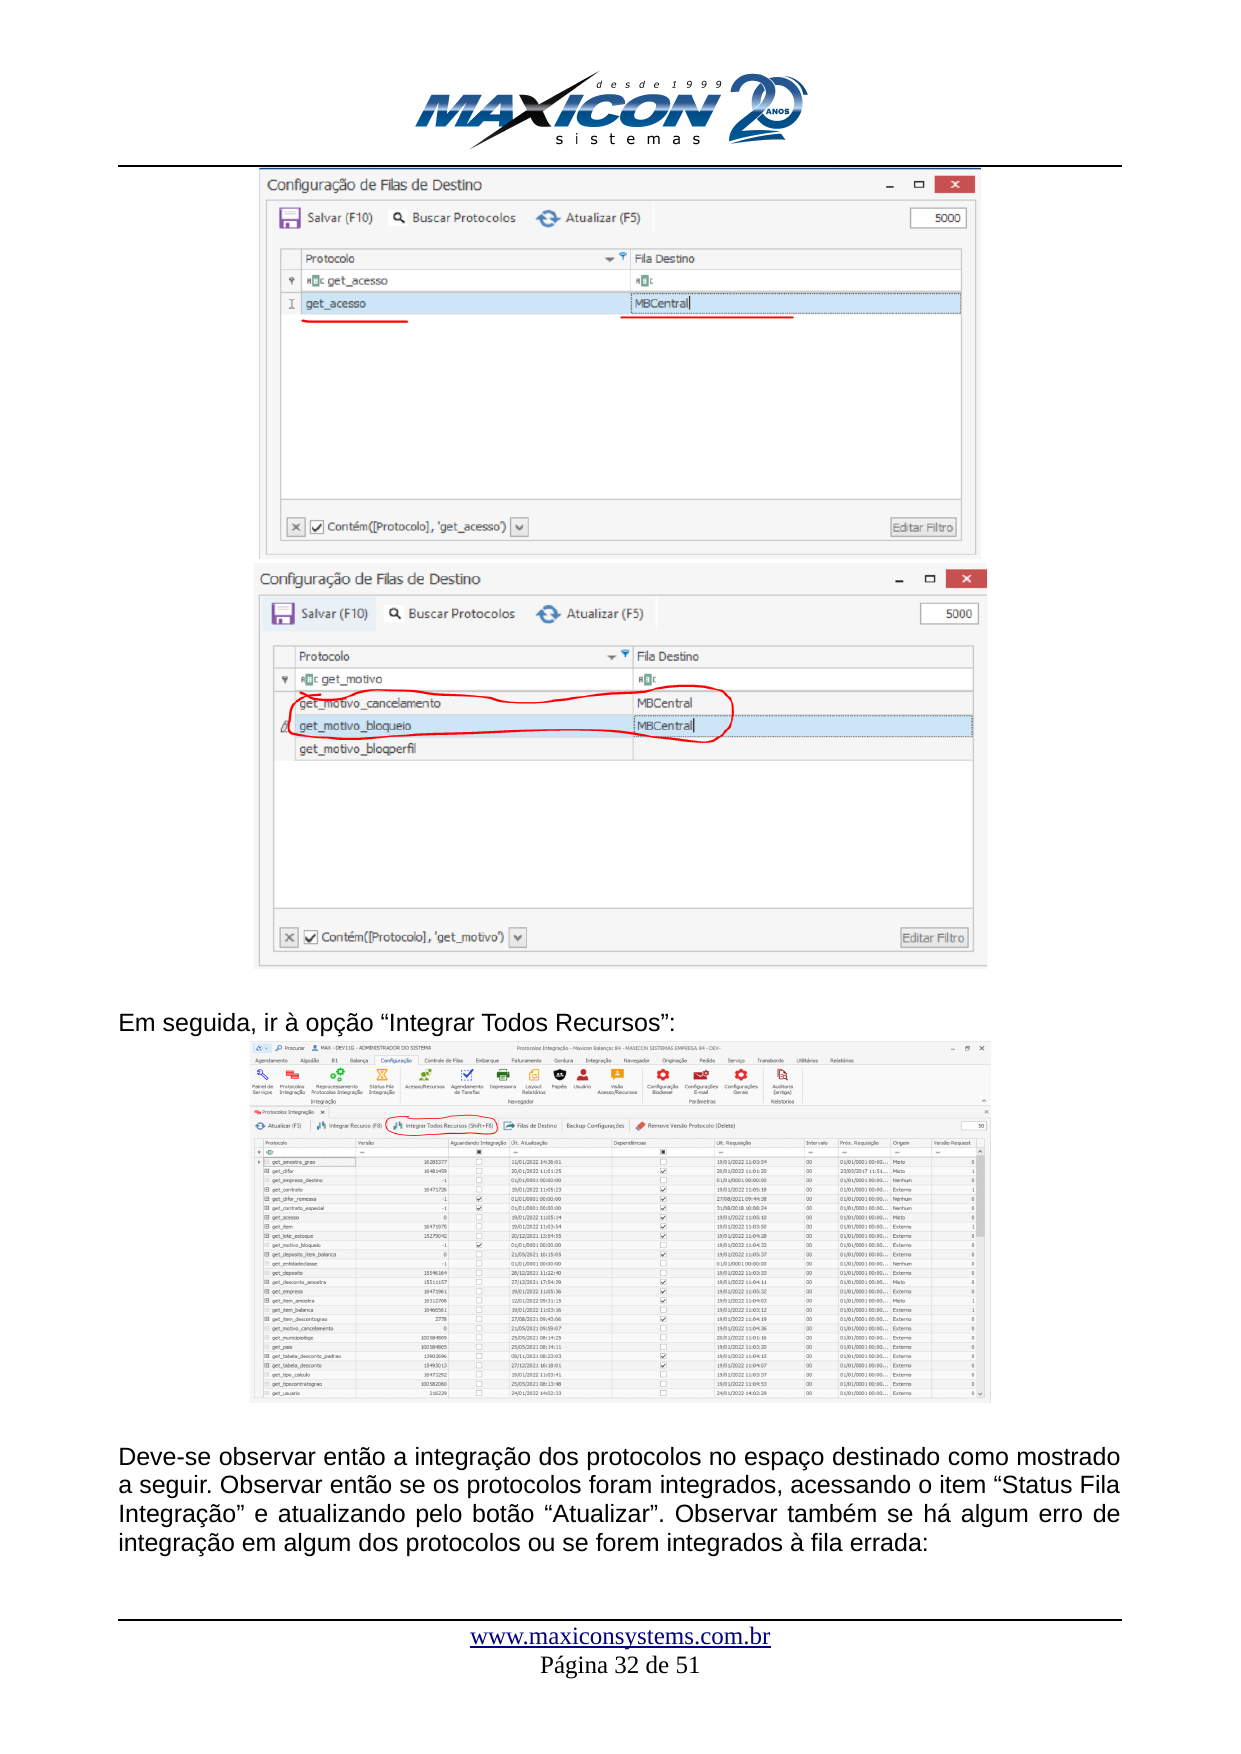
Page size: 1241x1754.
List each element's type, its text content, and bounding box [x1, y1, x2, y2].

text Em seguida, ir à opção “Integrar Todos Recursos”: [118, 1008, 1122, 1036]
text Deve-se observar então a integração dos protocolos no espaço destinado como mostrado a seguir. Observar então se os protocolos foram integrados, acessando o item “Status Fila Integração” e atualizando pelo botão “Atualizar”. Observar também se há algum erro de integração em algum dos protocolos ou se forem integrados à fila errada: [118, 1441, 1122, 1556]
